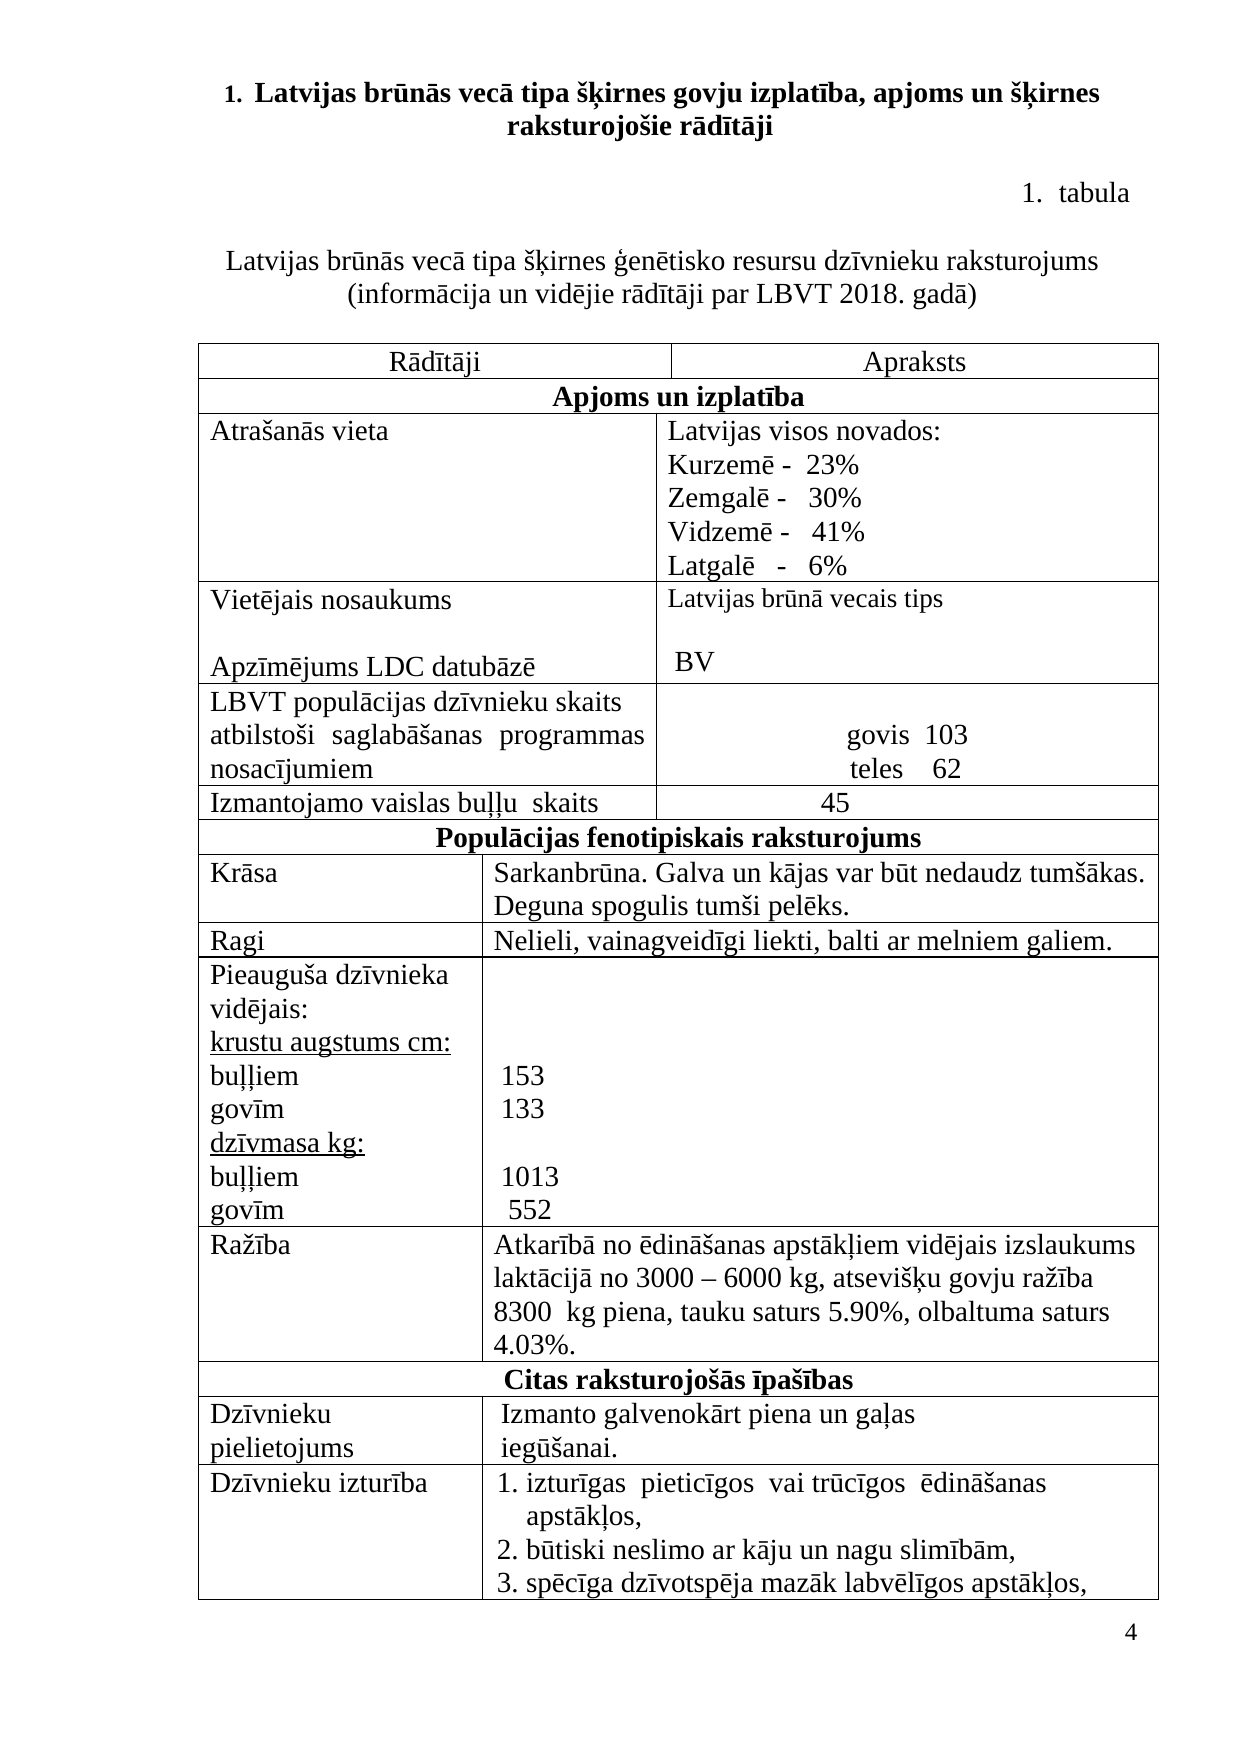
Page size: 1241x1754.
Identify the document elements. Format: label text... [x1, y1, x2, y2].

table_cell Latvijas visos novados: Kurzemē - 23% Zemgalē - 30% Vidzemē - 41% Latgalē - 6% [657, 414, 1158, 581]
table_cell Atkarībā no ēdināšanas apstākļiem vidējais izslaukums laktācijā no 3000 – 6000 kg, atsevišķu govju ražība 8300 kg piena, tauku saturs 5.90%, olbaltuma saturs 4.03%. [483, 1227, 1158, 1361]
table_cell Nelieli, vainagveidīgi liekti, balti ar melniem galiem. [483, 923, 1158, 956]
table_header Rādītāji [199, 344, 671, 378]
table_cell Krāsa [199, 855, 482, 922]
table_cell Apjoms un izplatība [199, 379, 1158, 412]
table_cell Izmanto galvenokārt piena un gaļas iegūšanai. [483, 1397, 1158, 1464]
table_cell govis 103 teles 62 [657, 684, 1158, 784]
table_cell LBVT populācijas dzīvnieku skaits atbilstoši saglabāšanas programmas nosacījumiem [199, 684, 656, 784]
subtitle (informācija un vidējie rādītāji par LBVT 2018. gadā) [187, 276, 1137, 310]
table_cell Dzīvnieku pielietojums [199, 1397, 482, 1464]
table_cell Ražība [199, 1227, 482, 1361]
table_cell Ragi [199, 923, 482, 956]
table_cell Vietējais nosaukums Apzīmējums LDC datubāzē [199, 582, 656, 683]
table_cell 1. izturīgas pieticīgos vai trūcīgos ēdināšanas apstākļos, 2. būtiski neslimo ar kāju un nagu slimībām, 3. spēcīga dzīvotspēja mazāk labvēlīgos apstākļos, [483, 1465, 1158, 1599]
table_cell Pieauguša dzīvnieka vidējais: krustu augstums cm: buļļiem govīm dzīvmasa kg: buļļiem govīm [199, 958, 482, 1226]
table_cell Dzīvnieku izturība [199, 1465, 482, 1599]
list Latvijas brūnās vecā tipa šķirnes govju izplatība, apjoms un šķirnes raksturojošie rādītāji [143, 75, 1137, 142]
table_header Apraksts [672, 344, 1158, 378]
list tabula [318, 176, 1137, 209]
table_cell Populācijas fenotipiskais raksturojums [199, 820, 1158, 854]
table_cell Atrašanās vieta [199, 414, 656, 581]
table_cell Sarkanbrūna. Galva un kājas var būt nedaudz tumšākas. Deguna spogulis tumši pelēks. [483, 855, 1158, 922]
table_cell Citas raksturojošās īpašības [199, 1362, 1158, 1396]
table_cell 45 [657, 786, 1158, 819]
table_cell Latvijas brūnā vecais tips BV [657, 582, 1158, 683]
table_cell 153 133 1013 552 [483, 958, 1158, 1226]
table_cell Izmantojamo vaislas buļļu skaits [199, 786, 656, 819]
subtitle Latvijas brūnās vecā tipa šķirnes ģenētisko resursu dzīvnieku raksturojums [187, 243, 1137, 276]
